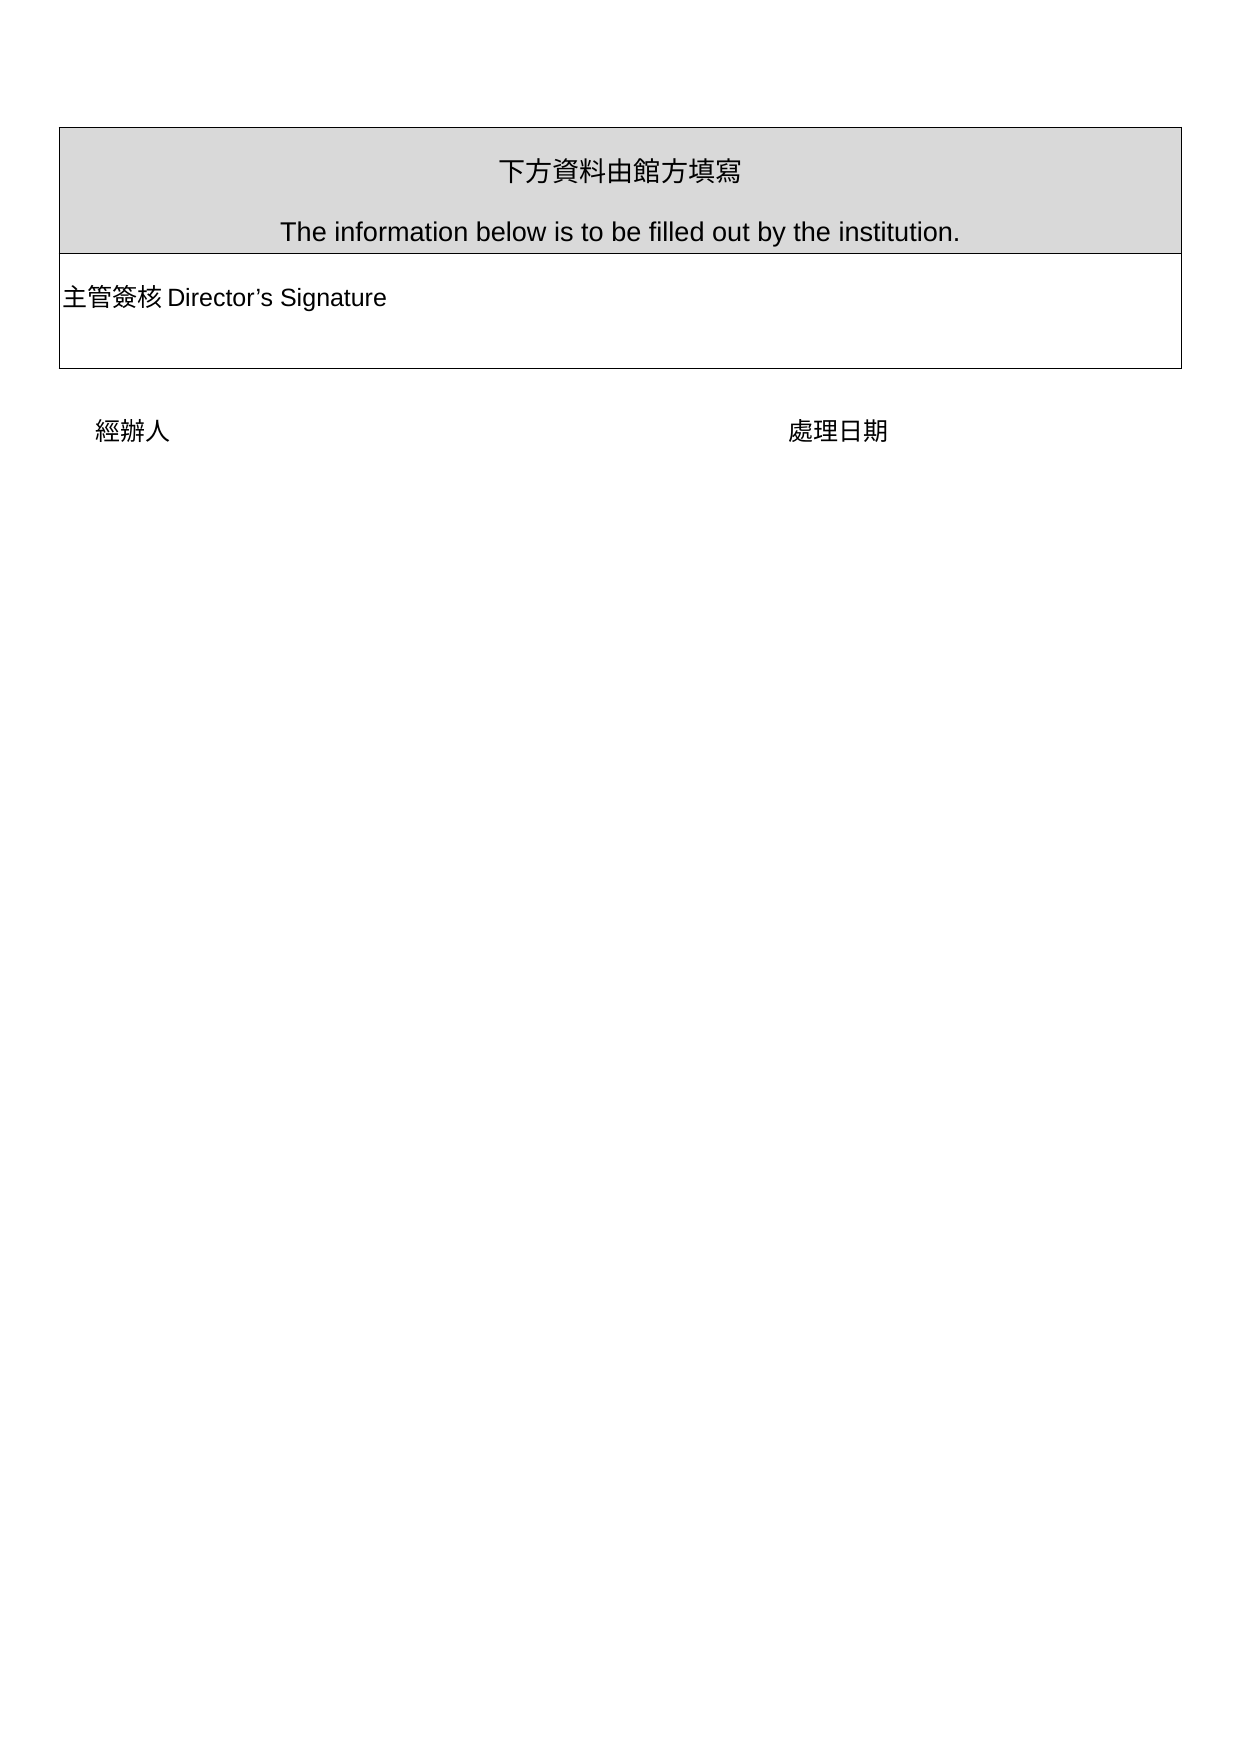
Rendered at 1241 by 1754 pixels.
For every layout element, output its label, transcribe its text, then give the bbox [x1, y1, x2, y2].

table_cell 主管簽核Director’s Signature [60, 254, 1181, 368]
table_cell 下方資料由館方填寫 The information below is to be filled out by the institution. [60, 128, 1181, 253]
text 經辦人 處理日期 [89, 388, 1181, 450]
